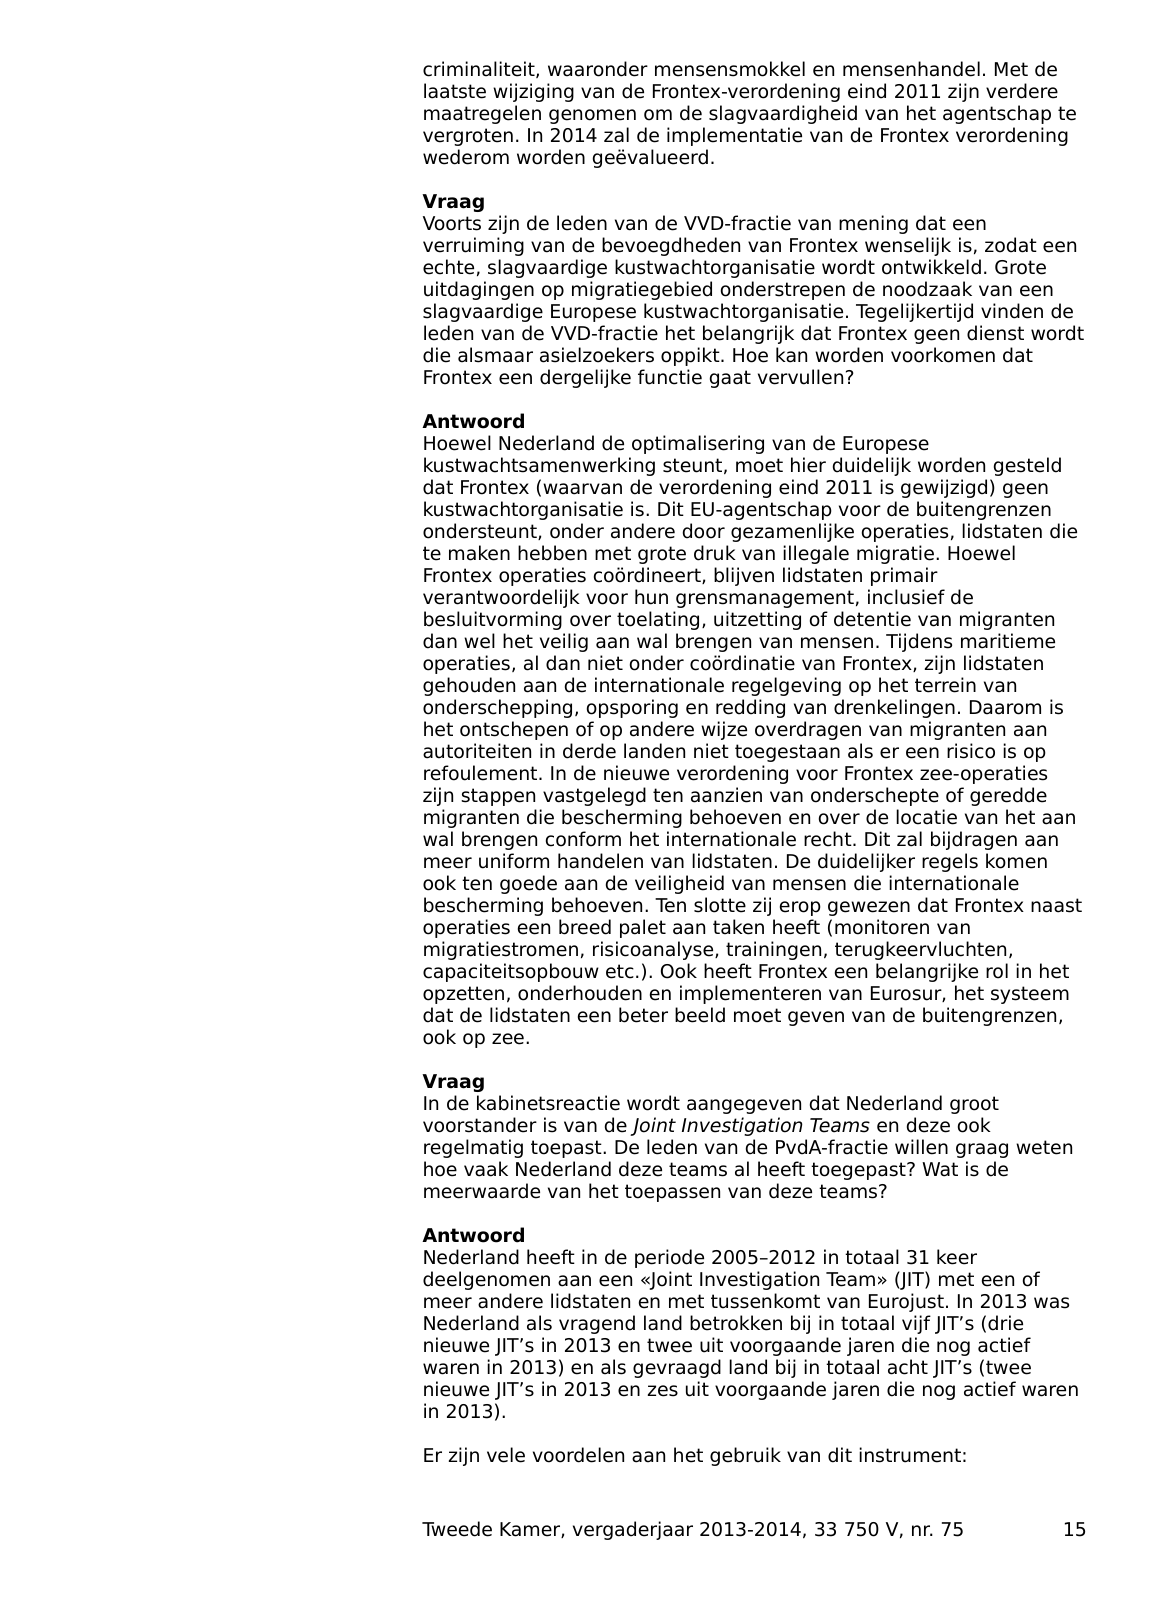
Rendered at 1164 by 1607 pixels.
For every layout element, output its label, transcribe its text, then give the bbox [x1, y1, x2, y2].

text Vraag [422, 191, 1087, 213]
text Antwoord [422, 1225, 1087, 1247]
text Er zijn vele voordelen aan het gebruik van dit instrument: [422, 1445, 1087, 1467]
text Nederland heeft in de periode 2005–2012 in totaal 31 keer deelgenomen aan een «Joint Investigation Team» (JIT) met een of meer andere lidstaten en met tussenkomt van Eurojust. In 2013 was Nederland als vragend land betrokken bij in totaal vijf JIT’s (drie nieuwe JIT’s in 2013 en twee uit voorgaande jaren die nog actief waren in 2013) en als gevraagd land bij in totaal acht JIT’s (twee nieuwe JIT’s in 2013 en zes uit voorgaande jaren die nog actief waren in 2013). [422, 1247, 1087, 1423]
text Vraag [422, 1071, 1087, 1093]
text Antwoord [422, 411, 1087, 433]
text criminaliteit, waaronder mensensmokkel en mensenhandel. Met de laatste wijziging van de Frontex-verordening eind 2011 zijn verdere maatregelen genomen om de slagvaardigheid van het agentschap te vergroten. In 2014 zal de implementatie van de Frontex verordening wederom worden geëvalueerd. [422, 59, 1087, 169]
text Voorts zijn de leden van de VVD-fractie van mening dat een verruiming van de bevoegdheden van Frontex wenselijk is, zodat een echte, slagvaardige kustwachtorganisatie wordt ontwikkeld. Grote uitdagingen op migratiegebied onderstrepen de noodzaak van een slagvaardige Europese kustwachtorganisatie. Tegelijkertijd vinden de leden van de VVD-fractie het belangrijk dat Frontex geen dienst wordt die alsmaar asielzoekers oppikt. Hoe kan worden voorkomen dat Frontex een dergelijke functie gaat vervullen? [422, 213, 1087, 389]
text Hoewel Nederland de optimalisering van de Europese kustwachtsamenwerking steunt, moet hier duidelijk worden gesteld dat Frontex (waarvan de verordening eind 2011 is gewijzigd) geen kustwachtorganisatie is. Dit EU-agentschap voor de buitengrenzen ondersteunt, onder andere door gezamenlijke operaties, lidstaten die te maken hebben met grote druk van illegale migratie. Hoewel Frontex operaties coördineert, blijven lidstaten primair verantwoordelijk voor hun grensmanagement, inclusief de besluitvorming over toelating, uitzetting of detentie van migranten dan wel het veilig aan wal brengen van mensen. Tijdens maritieme operaties, al dan niet onder coördinatie van Frontex, zijn lidstaten gehouden aan de internationale regelgeving op het terrein van onderschepping, opsporing en redding van drenkelingen. Daarom is het ontschepen of op andere wijze overdragen van migranten aan autoriteiten in derde landen niet toegestaan als er een risico is op refoulement. In de nieuwe verordening voor Frontex zee-operaties zijn stappen vastgelegd ten aanzien van onderschepte of geredde migranten die bescherming behoeven en over de locatie van het aan wal brengen conform het internationale recht. Dit zal bijdragen aan meer uniform handelen van lidstaten. De duidelijker regels komen ook ten goede aan de veiligheid van mensen die internationale bescherming behoeven. Ten slotte zij erop gewezen dat Frontex naast operaties een breed palet aan taken heeft (monitoren van migratiestromen, risicoanalyse, trainingen, terugkeervluchten, capaciteitsopbouw etc.). Ook heeft Frontex een belangrijke rol in het opzetten, onderhouden en implementeren van Eurosur, het systeem dat de lidstaten een beter beeld moet geven van de buitengrenzen, ook op zee. [422, 433, 1087, 1048]
text In de kabinetsreactie wordt aangegeven dat Nederland groot voorstander is van de Joint Investigation Teams en deze ook regelmatig toepast. De leden van de PvdA-fractie willen graag weten hoe vaak Nederland deze teams al heeft toegepast? Wat is de meerwaarde van het toepassen van deze teams? [422, 1093, 1087, 1203]
